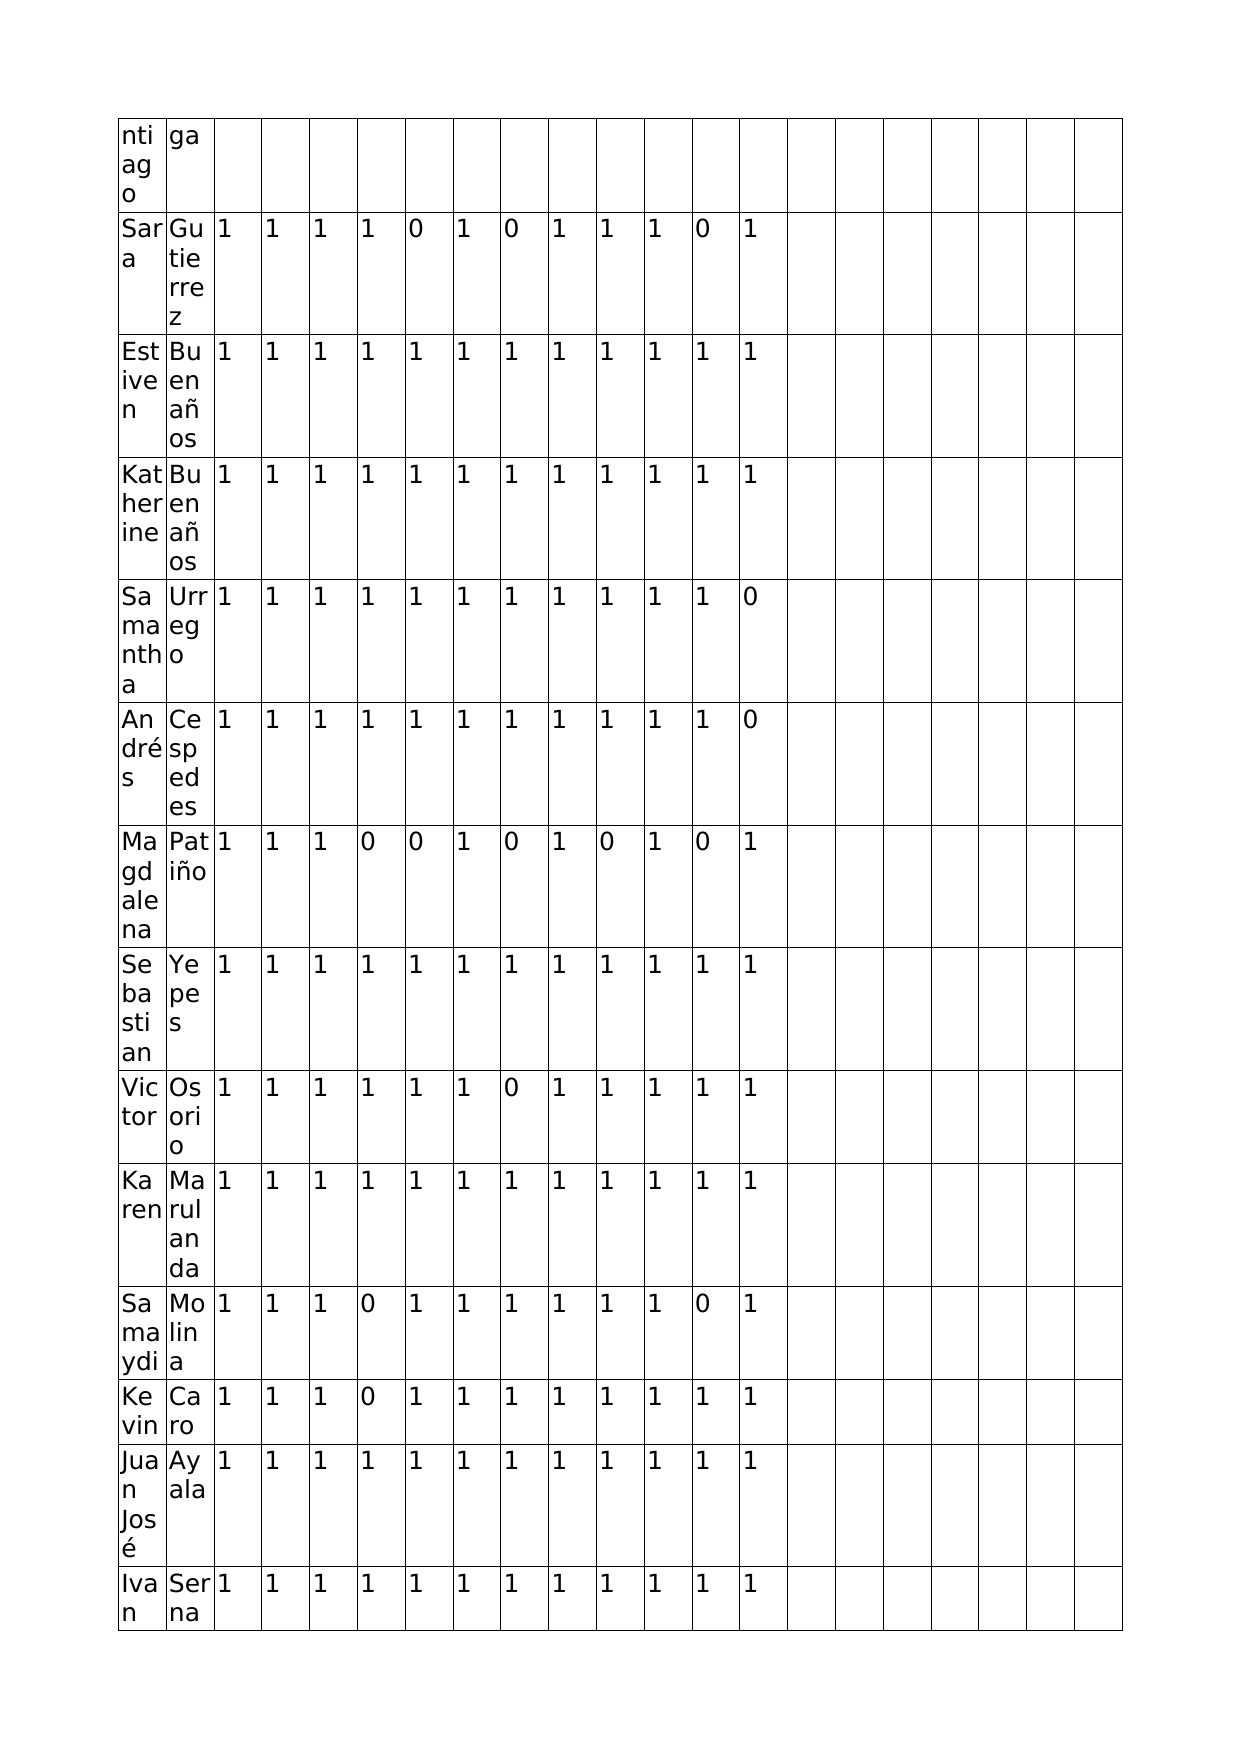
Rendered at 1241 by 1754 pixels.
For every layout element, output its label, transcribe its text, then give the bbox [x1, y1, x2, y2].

table_cell [1075, 335, 1122, 457]
table_cell Cespedes [167, 703, 214, 824]
table_cell Katherine [119, 458, 166, 579]
table_cell [884, 1567, 931, 1630]
table_cell [836, 1164, 883, 1286]
table_cell 1 [597, 1567, 644, 1630]
table_cell [1027, 1287, 1074, 1379]
table_cell 1 [454, 1567, 500, 1630]
table_cell 1 [406, 1071, 453, 1163]
table_cell 1 [740, 458, 787, 579]
table_cell 1 [215, 826, 261, 947]
table_cell 1 [740, 1164, 787, 1286]
table_cell 1 [645, 213, 692, 334]
table_cell [836, 826, 883, 947]
table_cell [788, 948, 835, 1070]
table_cell 1 [501, 948, 548, 1070]
table_cell 1 [501, 1445, 548, 1566]
table_cell 1 [310, 335, 357, 457]
table_cell 0 [740, 703, 787, 824]
table_cell 1 [215, 1071, 261, 1163]
table_cell [788, 1071, 835, 1163]
table_cell 0 [501, 1071, 548, 1163]
table_cell [1027, 1071, 1074, 1163]
table_cell 1 [358, 458, 405, 579]
table_cell [884, 119, 931, 212]
table_cell [932, 1380, 978, 1443]
table_cell [884, 335, 931, 457]
table_cell 1 [310, 580, 357, 702]
table_cell [979, 948, 1026, 1070]
table_cell 1 [215, 1445, 261, 1566]
table_cell [1027, 119, 1074, 212]
table_cell 0 [693, 1287, 739, 1379]
table_cell [788, 1164, 835, 1286]
table_cell [1027, 1567, 1074, 1630]
table_cell [979, 1164, 1026, 1286]
table_cell [836, 948, 883, 1070]
table_cell 1 [215, 1287, 261, 1379]
table_cell 1 [358, 1445, 405, 1566]
table_cell 1 [597, 1071, 644, 1163]
table_cell Juan José [119, 1445, 166, 1566]
table_cell [1027, 213, 1074, 334]
table_cell Serna [167, 1567, 214, 1630]
table_cell Karen [119, 1164, 166, 1286]
table_cell 0 [358, 1287, 405, 1379]
table_cell [788, 1287, 835, 1379]
table_cell Kevin [119, 1380, 166, 1443]
table_cell 1 [597, 703, 644, 824]
table_cell [884, 1380, 931, 1443]
table_cell [788, 1567, 835, 1630]
table_cell 1 [358, 335, 405, 457]
table_cell 1 [262, 1445, 309, 1566]
table_cell 0 [358, 826, 405, 947]
table_cell 1 [454, 458, 500, 579]
table_cell 1 [262, 1287, 309, 1379]
table_cell 1 [406, 703, 453, 824]
table_cell [979, 826, 1026, 947]
table_cell 1 [645, 1380, 692, 1443]
table_cell 1 [501, 1164, 548, 1286]
table_cell [1027, 703, 1074, 824]
table_cell Yepes [167, 948, 214, 1070]
table_cell 1 [310, 1287, 357, 1379]
table_cell Ivan [119, 1567, 166, 1630]
table_cell Andrés [119, 703, 166, 824]
table_cell 1 [501, 1380, 548, 1443]
table_cell [788, 580, 835, 702]
table_cell 1 [549, 1445, 596, 1566]
table_cell [884, 580, 931, 702]
table_cell [932, 1071, 978, 1163]
table_cell 1 [215, 948, 261, 1070]
table_cell 1 [740, 213, 787, 334]
table_cell 1 [262, 948, 309, 1070]
table_cell [836, 1445, 883, 1566]
table_cell 1 [454, 335, 500, 457]
table_cell 1 [454, 1164, 500, 1286]
table_cell 1 [645, 1445, 692, 1566]
table_cell [932, 703, 978, 824]
table_cell 1 [597, 213, 644, 334]
table_cell 1 [358, 1164, 405, 1286]
table_cell 1 [693, 703, 739, 824]
table_cell 1 [454, 826, 500, 947]
table_cell 1 [454, 1071, 500, 1163]
table_cell 1 [406, 335, 453, 457]
table_cell 1 [549, 458, 596, 579]
table_cell [979, 1380, 1026, 1443]
table_cell 1 [262, 826, 309, 947]
table_cell 1 [740, 826, 787, 947]
table_cell 1 [549, 580, 596, 702]
table_cell 1 [262, 580, 309, 702]
table_cell [979, 119, 1026, 212]
table_cell [932, 1567, 978, 1630]
table_cell 1 [693, 1164, 739, 1286]
table_cell [1027, 335, 1074, 457]
table_cell 1 [549, 703, 596, 824]
table_cell Buenaños [167, 458, 214, 579]
table_cell 1 [215, 1164, 261, 1286]
table_cell [788, 458, 835, 579]
table_cell 1 [645, 335, 692, 457]
table_cell [979, 335, 1026, 457]
table_cell [1027, 1445, 1074, 1566]
table_cell [310, 119, 357, 212]
table_cell [836, 119, 883, 212]
table_cell [1075, 1445, 1122, 1566]
table_cell [1075, 580, 1122, 702]
table_cell [1075, 1071, 1122, 1163]
table_cell [1075, 213, 1122, 334]
table_cell 1 [406, 948, 453, 1070]
table_cell [1075, 1567, 1122, 1630]
table_cell 1 [406, 1164, 453, 1286]
table_cell 1 [549, 948, 596, 1070]
table_cell 0 [693, 213, 739, 334]
table_cell 1 [501, 335, 548, 457]
table_cell 1 [215, 703, 261, 824]
table_cell 1 [406, 1380, 453, 1443]
table_cell [979, 1071, 1026, 1163]
table_cell [788, 119, 835, 212]
table_cell 1 [501, 458, 548, 579]
table_cell [884, 826, 931, 947]
table_cell 1 [597, 458, 644, 579]
table_cell [215, 119, 261, 212]
table_cell 1 [262, 335, 309, 457]
table_cell [1027, 948, 1074, 1070]
table_cell [979, 1567, 1026, 1630]
table_cell 1 [693, 948, 739, 1070]
table_cell [979, 458, 1026, 579]
table_cell 1 [645, 1071, 692, 1163]
table_cell 1 [454, 580, 500, 702]
table_cell [1075, 948, 1122, 1070]
table_cell [884, 1164, 931, 1286]
table_cell 1 [262, 1567, 309, 1630]
table_cell 0 [501, 213, 548, 334]
table_cell 1 [549, 1164, 596, 1286]
table_cell [1075, 458, 1122, 579]
table_cell 1 [310, 213, 357, 334]
table_cell [932, 213, 978, 334]
table_cell 1 [645, 1287, 692, 1379]
table_cell 1 [310, 1445, 357, 1566]
table_cell 1 [597, 1445, 644, 1566]
table_cell 1 [215, 335, 261, 457]
table_cell [406, 119, 453, 212]
table_cell 1 [693, 458, 739, 579]
table_cell [788, 1380, 835, 1443]
table_cell 1 [215, 1380, 261, 1443]
table_cell 1 [310, 826, 357, 947]
table_cell [979, 213, 1026, 334]
table_cell Estiven [119, 335, 166, 457]
table_cell 0 [693, 826, 739, 947]
table_cell ntiago [119, 119, 166, 212]
table_cell [788, 213, 835, 334]
table_cell [884, 1287, 931, 1379]
table_cell 1 [406, 1567, 453, 1630]
table_cell 1 [215, 1567, 261, 1630]
table_cell [884, 1445, 931, 1566]
table_cell [932, 580, 978, 702]
table_cell [1075, 1287, 1122, 1379]
table_cell [788, 826, 835, 947]
table_cell Patiño [167, 826, 214, 947]
table_cell 1 [549, 213, 596, 334]
table_cell [932, 119, 978, 212]
table_cell 1 [262, 1164, 309, 1286]
table_cell [932, 826, 978, 947]
table_cell 1 [549, 335, 596, 457]
table_cell 1 [597, 1287, 644, 1379]
table_cell [597, 119, 644, 212]
table_cell [262, 119, 309, 212]
table_cell [358, 119, 405, 212]
table_cell 1 [310, 1164, 357, 1286]
table_cell [836, 580, 883, 702]
table_cell 1 [454, 1380, 500, 1443]
table_cell 1 [549, 1380, 596, 1443]
table_cell [645, 119, 692, 212]
table_cell Marulanda [167, 1164, 214, 1286]
table_cell 1 [740, 1071, 787, 1163]
table_cell 1 [693, 1380, 739, 1443]
table_cell 1 [454, 213, 500, 334]
table_cell 1 [358, 948, 405, 1070]
table_cell [884, 213, 931, 334]
table_cell Sara [119, 213, 166, 334]
table_cell [788, 335, 835, 457]
table_cell Magdalena [119, 826, 166, 947]
table_cell Ayala [167, 1445, 214, 1566]
table_cell 1 [262, 458, 309, 579]
table_cell 0 [406, 826, 453, 947]
table_cell 1 [549, 826, 596, 947]
table_cell 1 [215, 580, 261, 702]
table_cell Gutierrez [167, 213, 214, 334]
table_cell 0 [358, 1380, 405, 1443]
table_cell [836, 1071, 883, 1163]
table_cell 1 [740, 1445, 787, 1566]
table_cell Molina [167, 1287, 214, 1379]
table_cell [1075, 1164, 1122, 1286]
table_cell [884, 1071, 931, 1163]
table_cell 1 [645, 948, 692, 1070]
table_cell 1 [310, 1071, 357, 1163]
table_cell 1 [693, 580, 739, 702]
table_cell [693, 119, 739, 212]
table_cell 1 [501, 1287, 548, 1379]
table_cell [836, 703, 883, 824]
table_cell [884, 948, 931, 1070]
table_cell 1 [310, 1380, 357, 1443]
table_cell Urrego [167, 580, 214, 702]
table_cell [1075, 119, 1122, 212]
table_cell 1 [693, 1071, 739, 1163]
table_cell 0 [597, 826, 644, 947]
table_cell 1 [740, 335, 787, 457]
table_cell [836, 335, 883, 457]
table_cell 1 [262, 1380, 309, 1443]
table_cell [549, 119, 596, 212]
table_cell [836, 458, 883, 579]
table_cell 1 [454, 1445, 500, 1566]
table_cell [740, 119, 787, 212]
table_cell [932, 335, 978, 457]
table_cell [788, 703, 835, 824]
table_cell 1 [740, 948, 787, 1070]
table_cell 1 [454, 948, 500, 1070]
table_cell 1 [262, 1071, 309, 1163]
table_cell 1 [597, 580, 644, 702]
table_cell [1075, 703, 1122, 824]
table_cell 1 [310, 1567, 357, 1630]
table_cell 1 [454, 703, 500, 824]
table_cell [836, 1287, 883, 1379]
table_cell 1 [310, 458, 357, 579]
table_cell 1 [645, 703, 692, 824]
table_cell 1 [740, 1380, 787, 1443]
table_cell [884, 703, 931, 824]
table_cell [501, 119, 548, 212]
table_cell Victor [119, 1071, 166, 1163]
table_cell 1 [358, 1567, 405, 1630]
table_cell 1 [693, 335, 739, 457]
table_cell Samaydi [119, 1287, 166, 1379]
table_cell Samantha [119, 580, 166, 702]
table_cell ga [167, 119, 214, 212]
table_cell 1 [549, 1287, 596, 1379]
table_cell [979, 1445, 1026, 1566]
table_cell 1 [358, 1071, 405, 1163]
table_cell Buenaños [167, 335, 214, 457]
table_cell 1 [215, 213, 261, 334]
table_cell [932, 458, 978, 579]
table_cell 1 [740, 1567, 787, 1630]
table_cell [979, 580, 1026, 702]
table_cell [1027, 1164, 1074, 1286]
table_cell 1 [597, 335, 644, 457]
table_cell [979, 1287, 1026, 1379]
table_cell 1 [645, 458, 692, 579]
table_cell 0 [501, 826, 548, 947]
table_cell 1 [740, 1287, 787, 1379]
table_cell [1027, 458, 1074, 579]
table_cell 1 [310, 703, 357, 824]
table_cell [1027, 580, 1074, 702]
table_cell 0 [406, 213, 453, 334]
table_cell [932, 948, 978, 1070]
table_cell 1 [645, 1567, 692, 1630]
table_cell [1027, 1380, 1074, 1443]
table_cell 1 [645, 826, 692, 947]
table_cell 0 [740, 580, 787, 702]
table_cell [932, 1287, 978, 1379]
table_cell 1 [693, 1445, 739, 1566]
table_cell [788, 1445, 835, 1566]
table_cell 1 [215, 458, 261, 579]
table_cell 1 [549, 1567, 596, 1630]
table_cell [979, 703, 1026, 824]
table_cell [1027, 826, 1074, 947]
table_cell [1075, 826, 1122, 947]
table_cell [836, 1380, 883, 1443]
table_cell 1 [501, 580, 548, 702]
table_cell 1 [645, 580, 692, 702]
table_cell 1 [693, 1567, 739, 1630]
table_cell 1 [406, 1287, 453, 1379]
table_cell 1 [454, 1287, 500, 1379]
table_cell 1 [262, 213, 309, 334]
table_cell 1 [501, 703, 548, 824]
table_cell [454, 119, 500, 212]
table_cell [932, 1164, 978, 1286]
table_cell [884, 458, 931, 579]
table_cell 1 [501, 1567, 548, 1630]
table_cell 1 [597, 948, 644, 1070]
table_cell 1 [406, 580, 453, 702]
table_cell [932, 1445, 978, 1566]
table_cell Caro [167, 1380, 214, 1443]
table_cell [836, 213, 883, 334]
table_cell 1 [597, 1164, 644, 1286]
table_cell 1 [262, 703, 309, 824]
table_cell 1 [310, 948, 357, 1070]
table_cell Osorio [167, 1071, 214, 1163]
table_cell 1 [358, 213, 405, 334]
table_cell [1075, 1380, 1122, 1443]
table_cell 1 [549, 1071, 596, 1163]
table_cell Sebastian [119, 948, 166, 1070]
table_cell 1 [406, 458, 453, 579]
table_cell 1 [358, 703, 405, 824]
table_cell 1 [406, 1445, 453, 1566]
table_cell 1 [358, 580, 405, 702]
table_cell 1 [645, 1164, 692, 1286]
table_cell 1 [597, 1380, 644, 1443]
table_cell [836, 1567, 883, 1630]
